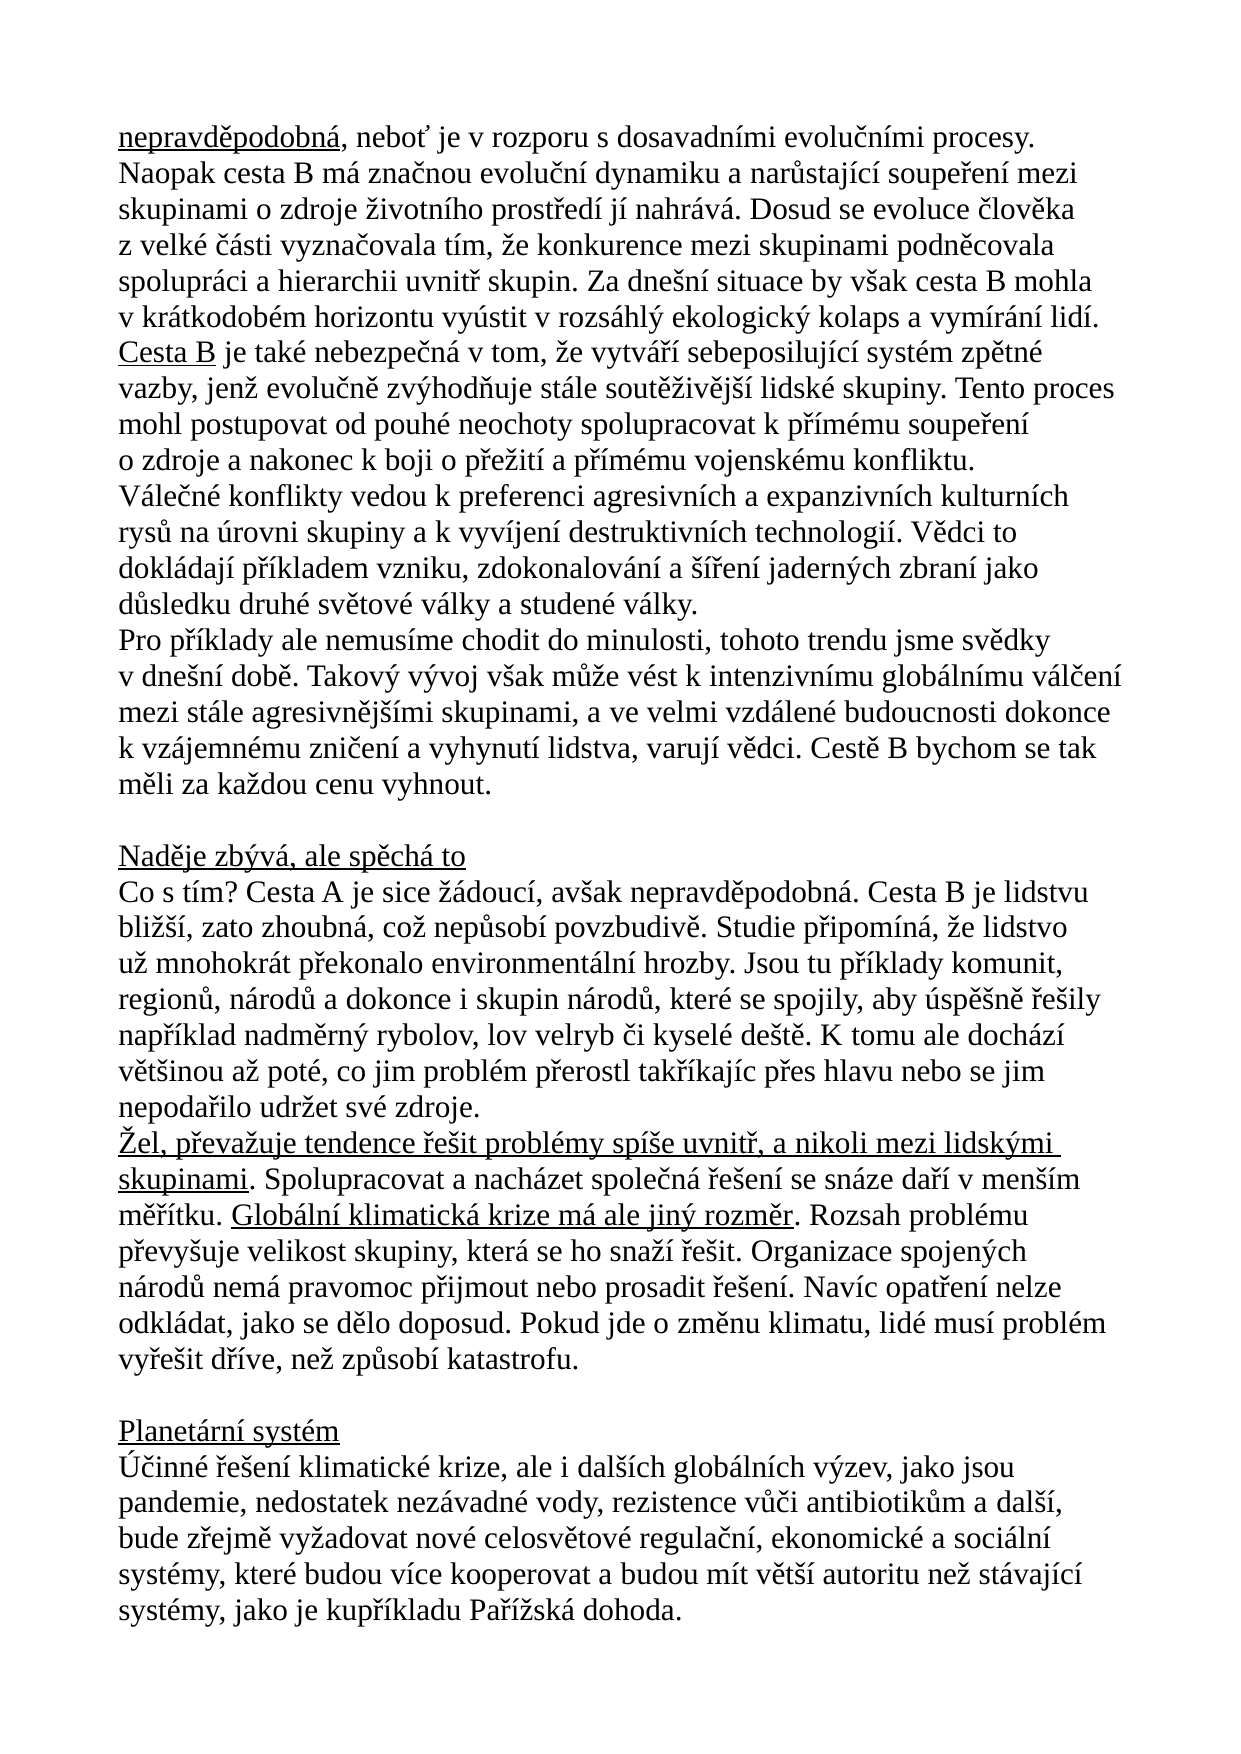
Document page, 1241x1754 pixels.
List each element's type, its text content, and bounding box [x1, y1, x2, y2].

text Co s tím? Cesta A je sice žádoucí, avšak nepravděpodobná. Cesta B je lidstvu bližší, zato zhoubná, což nepůsobí povzbudivě. Studie připomíná, že lidstvo už mnohokrát překonalo environmentální hrozby. Jsou tu příklady komunit, regionů, národů a dokonce i skupin národů, které se spojily, aby úspěšně řešily například nadměrný rybolov, lov velryb či kyselé deště. K tomu ale dochází většinou až poté, co jim problém přerostl takříkajíc přes hlavu nebo se jim nepodařilo udržet své zdroje. [118, 873, 1122, 1124]
text Účinné řešení klimatické krize, ale i dalších globálních výzev, jako jsou pandemie, nedostatek nezávadné vody, rezistence vůči antibiotikům a další, bude zřejmě vyžadovat nové celosvětové regulační, ekonomické a sociální systémy, které budou více kooperovat a budou mít větší autoritu než stávající systémy, jako je kupříkladu Pařížská dohoda. [118, 1448, 1122, 1627]
text Naopak cesta B má značnou evoluční dynamiku a narůstající soupeření mezi skupinami o zdroje životního prostředí jí nahrává. Dosud se evoluce člověka z velké části vyznačovala tím, že konkurence mezi skupinami podněcovala spolupráci a hierarchii uvnitř skupin. Za dnešní situace by však cesta B mohla v krátkodobém horizontu vyústit v rozsáhlý ekologický kolaps a vymírání lidí. [118, 154, 1122, 334]
text Žel, převažuje tendence řešit problémy spíše uvnitř, a nikoli mezi lidskými skupinami. Spolupracovat a nacházet společná řešení se snáze daří v menším měřítku. Globální klimatická krize má ale jiný rozměr. Rozsah problému převyšuje velikost skupiny, která se ho snaží řešit. Organizace spojených národů nemá pravomoc přijmout nebo prosadit řešení. Navíc opatření nelze odkládat, jako se dělo doposud. Pokud jde o změnu klimatu, lidé musí problém vyřešit dříve, než způsobí katastrofu. [118, 1124, 1122, 1376]
text nepravděpodobná, neboť je v rozporu s dosavadními evolučními procesy. [118, 118, 1122, 154]
text Válečné konflikty vedou k preferenci agresivních a expanzivních kulturních rysů na úrovni skupiny a k vyvíjení destruktivních technologií. Vědci to dokládají příkladem vzniku, zdokonalování a šíření jaderných zbraní jako důsledku druhé světové války a studené války. [118, 477, 1122, 621]
text Planetární systém [118, 1412, 1122, 1448]
text Naděje zbývá, ale spěchá to [118, 837, 1122, 873]
text Cesta B je také nebezpečná v tom, že vytváří sebeposilující systém zpětné vazby, jenž evolučně zvýhodňuje stále soutěživější lidské skupiny. Tento proces mohl postupovat od pouhé neochoty spolupracovat k přímému soupeření o zdroje a nakonec k boji o přežití a přímému vojenskému konfliktu. [118, 334, 1122, 477]
text Pro příklady ale nemusíme chodit do minulosti, tohoto trendu jsme svědky v dnešní době. Takový vývoj však může vést k intenzivnímu globálnímu válčení mezi stále agresivnějšími skupinami, a ve velmi vzdálené budoucnosti dokonce k vzájemnému zničení a vyhynutí lidstva, varují vědci. Cestě B bychom se tak měli za každou cenu vyhnout. [118, 621, 1122, 801]
